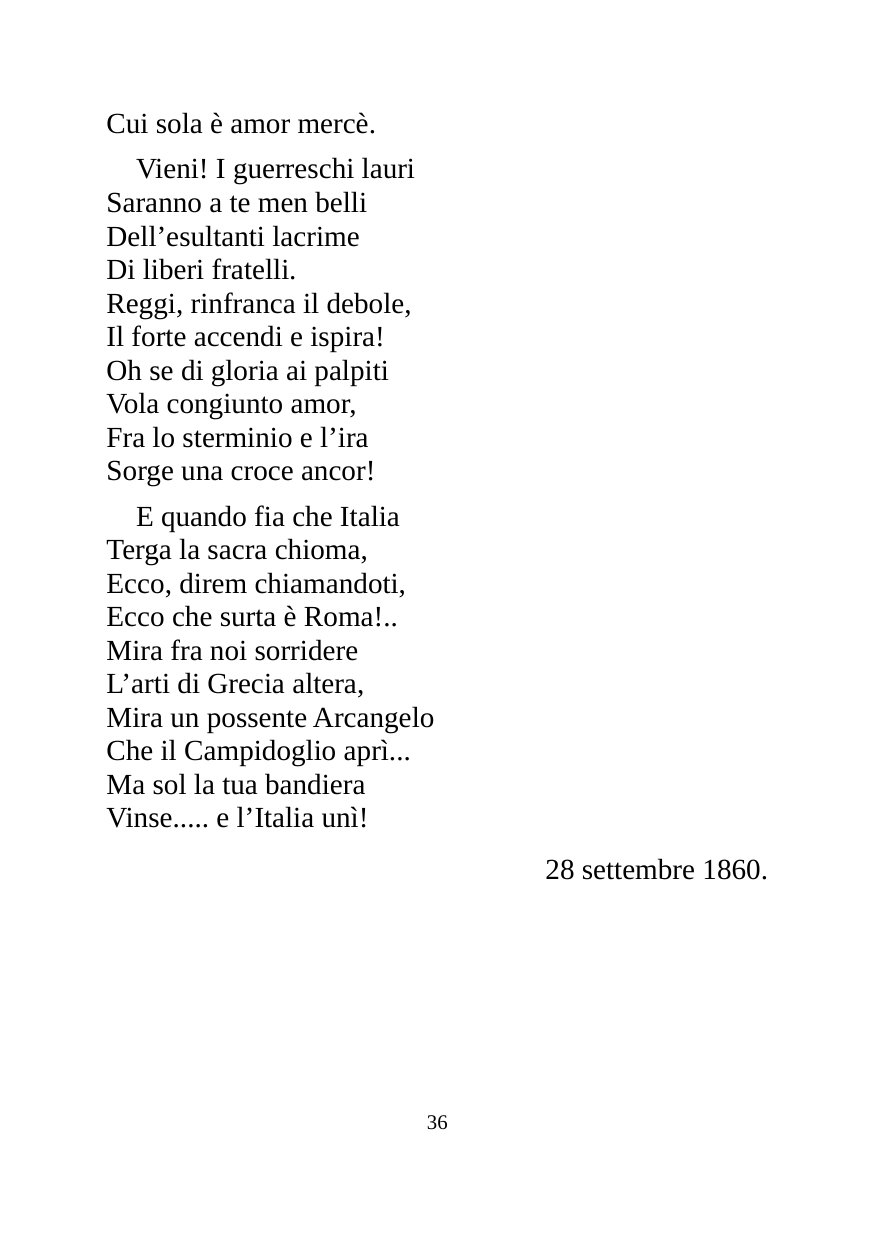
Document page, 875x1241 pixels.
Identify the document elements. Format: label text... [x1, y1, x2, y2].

text Cui sola è amor mercè. [106, 106, 768, 140]
text E quando fia che Italia Terga la sacra chioma, Ecco, direm chiamandoti, Ecco che surta è Roma!.. Mira fra noi sorridere L’arti di Grecia altera, Mira un possente Arcangelo Che il Campidoglio aprì... Ma sol la tua bandiera Vinse..... e l’Italia unì! [106, 499, 768, 834]
text Vieni! I guerreschi lauri Saranno a te men belli Dell’esultanti lacrime Di liberi fratelli. Reggi, rinfranca il debole, Il forte accendi e ispira! Oh se di gloria ai palpiti Vola congiunto amor, Fra lo sterminio e l’ira Sorge una croce ancor! [106, 152, 768, 487]
text 28 settembre 1860. [106, 852, 768, 885]
